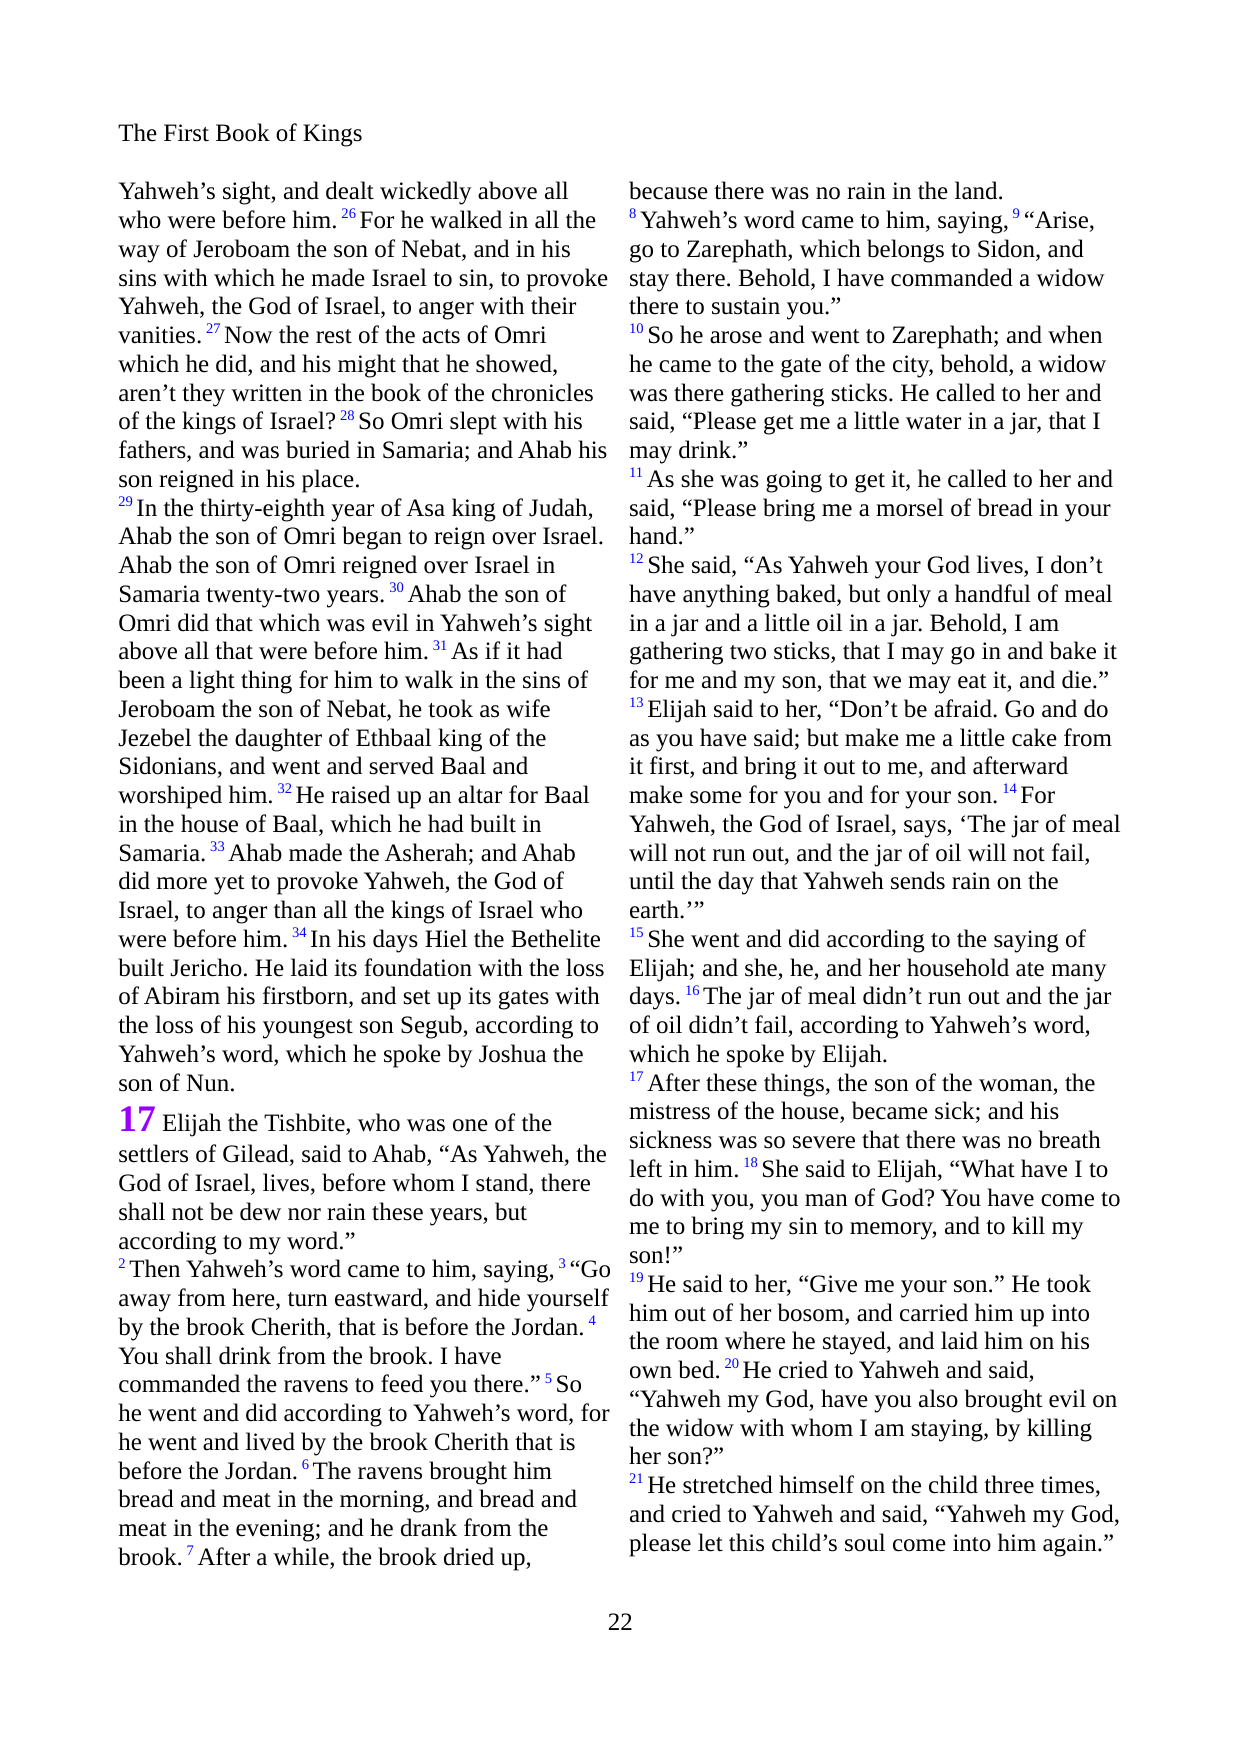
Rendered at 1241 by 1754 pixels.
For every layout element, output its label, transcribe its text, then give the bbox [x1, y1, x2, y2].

text 17 After these things, the son of the woman, the mistress of the house, became sick; and his sickness was so severe that there was no breath left in him. 18 She said to Elijah, “What have I to do with you, you man of God? You have come to me to bring my sin to memory, and to kill my son!” [629, 1068, 1122, 1269]
text 2 Then Yahweh’s word came to him, saying, 3 “Go away from here, turn eastward, and hide yourself by the brook Cherith, that is before the Jordan. 4 You shall drink from the brook. I have commanded the ravens to feed you there.” 5 So he went and did according to Yahweh’s word, for he went and lived by the brook Cherith that is before the Jordan. 6 The ravens brought him bread and meat in the morning, and bread and meat in the evening; and he drank from the brook. 7 After a while, the brook dried up, [118, 1254, 611, 1571]
text 19 He said to her, “Give me your son.” He took him out of her bosom, and carried him up into the room where he stayed, and laid him on his own bed. 20 He cried to Yahweh and said, “Yahweh my God, have you also brought evil on the widow with whom I am staying, by killing her son?” [629, 1269, 1122, 1470]
text 11 As she was going to get it, he called to her and said, “Please bring me a morsel of bread in your hand.” [629, 464, 1122, 550]
text 29 In the thirty-eighth year of Asa king of Judah, Ahab the son of Omri began to reign over Israel. Ahab the son of Omri reigned over Israel in Samaria twenty-two years. 30 Ahab the son of Omri did that which was evil in Yahweh’s sight above all that were before him. 31 As if it had been a light thing for him to walk in the sins of Jeroboam the son of Nebat, he took as wife Jezebel the daughter of Ethbaal king of the Sidonians, and went and served Baal and worshiped him. 32 He raised up an altar for Baal in the house of Baal, which he had built in Samaria. 33 Ahab made the Asherah; and Ahab did more yet to provoke Yahweh, the God of Israel, to anger than all the kings of Israel who were before him. 34 In his days Hiel the Bethelite built Jericho. He laid its foundation with the loss of Abiram his firstborn, and set up its gates with the loss of his youngest son Segub, according to Yahweh’s word, which he spoke by Joshua the son of Nun. [118, 493, 611, 1096]
text 12 She said, “As Yahweh your God lives, I don’t have anything baked, but only a handful of meal in a jar and a little oil in a jar. Behold, I am gathering two sticks, that I may go in and bake it for me and my son, that we may eat it, and die.” [629, 550, 1122, 694]
text 21 He stretched himself on the child three times, and cried to Yahweh and said, “Yahweh my God, please let this child’s soul come into him again.” [629, 1470, 1122, 1556]
text 15 She went and did according to the saying of Elijah; and she, he, and her household ate many days. 16 The jar of meal didn’t run out and the jar of oil didn’t fail, according to Yahweh’s word, which he spoke by Elijah. [629, 924, 1122, 1068]
text 17 Elijah the Tishbite, who was one of the settlers of Gilead, said to Ahab, “As Yahweh, the God of Israel, lives, before whom I stand, there shall not be dew nor rain these years, but according to my word.” [118, 1096, 611, 1254]
text 10 So he arose and went to Zarephath; and when he came to the gate of the city, behold, a widow was there gathering sticks. He called to her and said, “Please get me a little water in a jar, that I may drink.” [629, 320, 1122, 464]
text Yahweh’s sight, and dealt wickedly above all who were before him. 26 For he walked in all the way of Jeroboam the son of Nebat, and in his sins with which he made Israel to sin, to provoke Yahweh, the God of Israel, to anger with their vanities. 27 Now the rest of the acts of Omri which he did, and his might that he showed, aren’t they written in the book of the chronicles of the kings of Israel? 28 So Omri slept with his fathers, and was buried in Samaria; and Ahab his son reigned in his place. [118, 176, 611, 493]
text 13 Elijah said to her, “Don’t be afraid. Go and do as you have said; but make me a little cake from it first, and bring it out to me, and afterward make some for you and for your son. 14 For Yahweh, the God of Israel, says, ‘The jar of meal will not run out, and the jar of oil will not fail, until the day that Yahweh sends rain on the earth.’” [629, 694, 1122, 924]
text because there was no rain in the land. [629, 176, 1122, 205]
text 8 Yahweh’s word came to him, saying, 9 “Arise, go to Zarephath, which belongs to Sidon, and stay there. Behold, I have commanded a widow there to sustain you.” [629, 205, 1122, 320]
